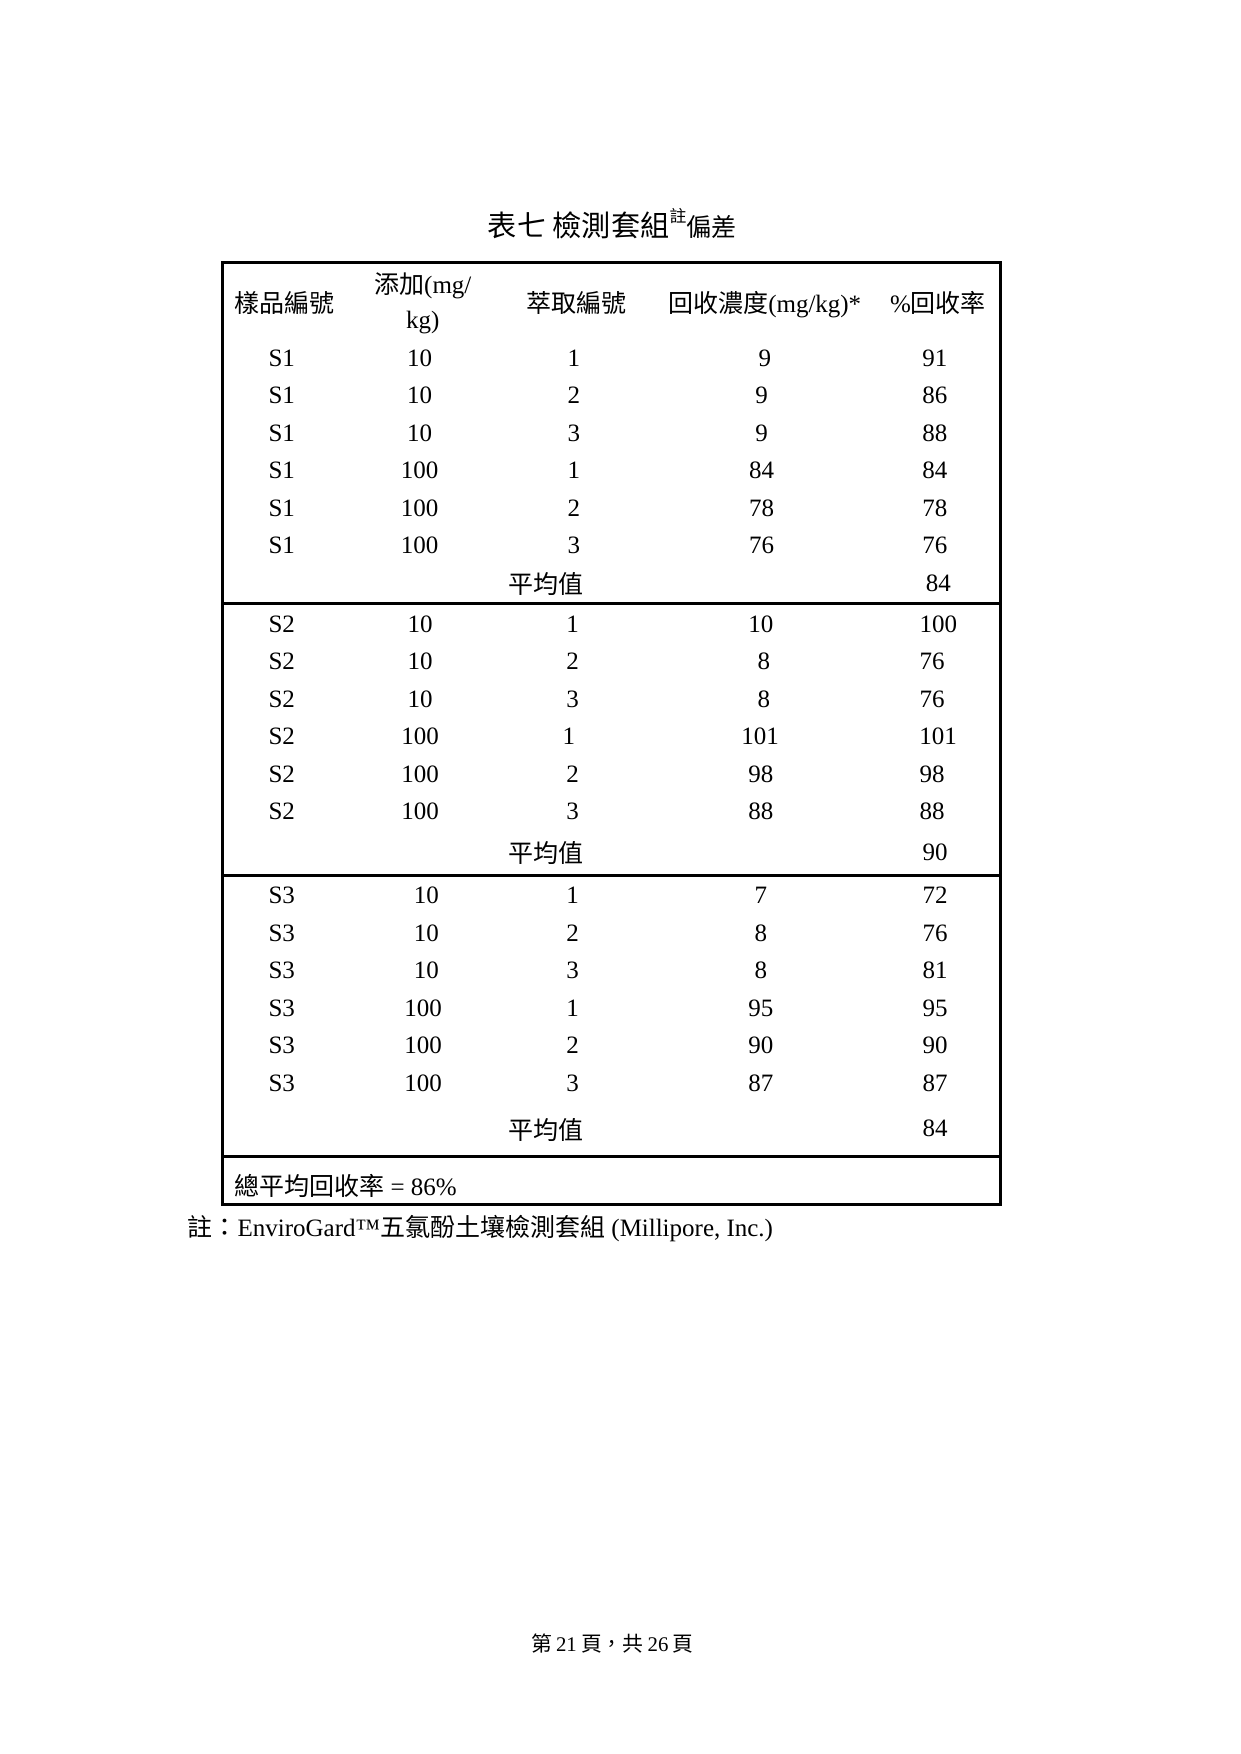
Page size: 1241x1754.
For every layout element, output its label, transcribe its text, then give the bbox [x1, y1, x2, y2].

table_cell S1 [224, 452, 346, 489]
table_cell 98 [869, 755, 999, 792]
table_cell S3 [224, 914, 346, 952]
table_cell [869, 1158, 999, 1203]
table_cell 3 [493, 952, 652, 989]
table_cell 2 [493, 914, 652, 952]
table_cell 100 [346, 1064, 493, 1102]
table_cell 95 [652, 989, 869, 1027]
table_cell 84 [655, 452, 874, 489]
table_cell 88 [874, 414, 999, 452]
table_cell 88 [869, 793, 999, 830]
table_cell 76 [869, 643, 999, 680]
table_cell 1 [493, 989, 652, 1027]
table_cell 8 [652, 914, 869, 952]
table_cell 9 [655, 414, 874, 452]
table_cell 2 [493, 1027, 652, 1064]
table_cell 76 [869, 914, 999, 952]
table_cell 9 [655, 339, 874, 377]
table_cell 10 [346, 914, 493, 952]
table_cell 91 [874, 339, 999, 377]
table_cell S3 [224, 877, 346, 914]
table_cell 10 [346, 377, 499, 414]
table_cell 3 [499, 527, 655, 564]
table_header 添加(mg/kg) [346, 264, 499, 339]
table_cell S1 [224, 489, 346, 527]
table_cell 2 [493, 755, 652, 792]
table_cell 7 [652, 877, 869, 914]
table_cell 100 [346, 452, 499, 489]
table_cell 8 [658, 643, 869, 680]
table_cell S2 [224, 718, 346, 755]
table_cell 總平均回收率 = 86% [224, 1158, 869, 1203]
table_cell 2 [499, 489, 655, 527]
table_cell 78 [655, 489, 874, 527]
table_header 樣品編號 [224, 264, 346, 339]
table_cell 100 [346, 489, 499, 527]
table_cell 101 [869, 718, 999, 755]
table_cell 78 [874, 489, 999, 527]
table_cell 84 [869, 564, 999, 602]
table_cell S3 [224, 952, 346, 989]
table_cell 10 [346, 643, 493, 680]
table_cell 3 [499, 414, 655, 452]
table_cell S2 [224, 755, 346, 792]
table_cell 100 [346, 527, 499, 564]
table_cell 2 [493, 643, 658, 680]
table_cell 100 [346, 989, 493, 1027]
table_cell S2 [224, 793, 346, 830]
table_cell 86 [874, 377, 999, 414]
table_cell 10 [346, 877, 493, 914]
table_cell 100 [346, 755, 493, 792]
table_cell S2 [224, 680, 346, 717]
table_cell 10 [346, 680, 493, 717]
table_cell 90 [869, 830, 999, 874]
table_cell 101 [644, 718, 869, 755]
text 表七 檢測套組註偏差 [131, 186, 1092, 261]
table_cell 3 [493, 680, 658, 717]
table_cell S1 [224, 377, 346, 414]
table_cell 81 [869, 952, 999, 989]
text 註：EnviroGard™五氯酚土壤檢測套組 (Millipore, Inc.) [187, 1206, 1092, 1244]
table_cell S2 [224, 605, 346, 642]
table_cell 1 [493, 605, 652, 642]
table_cell 87 [869, 1064, 999, 1102]
table_cell 10 [346, 339, 499, 377]
table_cell S2 [224, 643, 346, 680]
table_header 萃取編號 [499, 264, 655, 339]
table_cell 1 [499, 339, 655, 377]
table_cell 8 [652, 952, 869, 989]
table_cell 76 [655, 527, 874, 564]
table_cell 95 [869, 989, 999, 1027]
table_cell 76 [874, 527, 999, 564]
table_cell 10 [346, 414, 499, 452]
table_cell 10 [346, 605, 493, 642]
table_cell S1 [224, 339, 346, 377]
table_cell 10 [652, 605, 869, 642]
table_cell 100 [346, 1027, 493, 1064]
table_cell 90 [652, 1027, 869, 1064]
table_cell 87 [652, 1064, 869, 1102]
table_cell 10 [346, 952, 493, 989]
table_header 回收濃度(mg/kg)* [655, 264, 874, 339]
table_cell 3 [493, 1064, 652, 1102]
table_cell 平均值 [224, 830, 869, 874]
table_cell 1 [493, 877, 652, 914]
table_cell 平均值 [224, 1102, 869, 1155]
table_cell 2 [499, 377, 655, 414]
table_cell 9 [655, 377, 874, 414]
table_cell S1 [224, 414, 346, 452]
table_cell 76 [869, 680, 999, 717]
table_cell 1 [493, 718, 644, 755]
table_cell S3 [224, 1064, 346, 1102]
table_cell 8 [658, 680, 869, 717]
table_cell 100 [869, 605, 999, 642]
table_cell 84 [869, 1102, 999, 1155]
table_cell 98 [652, 755, 869, 792]
table_cell S3 [224, 1027, 346, 1064]
table_cell 3 [493, 793, 652, 830]
table_cell S1 [224, 527, 346, 564]
table_cell 84 [874, 452, 999, 489]
table_cell S3 [224, 989, 346, 1027]
table_cell 100 [346, 718, 493, 755]
table_cell 100 [346, 793, 493, 830]
table_cell 1 [499, 452, 655, 489]
table_cell 平均值 [224, 564, 869, 602]
table_cell 90 [869, 1027, 999, 1064]
table_cell 72 [869, 877, 999, 914]
table_cell 88 [652, 793, 869, 830]
table_header %回收率 [874, 264, 999, 339]
